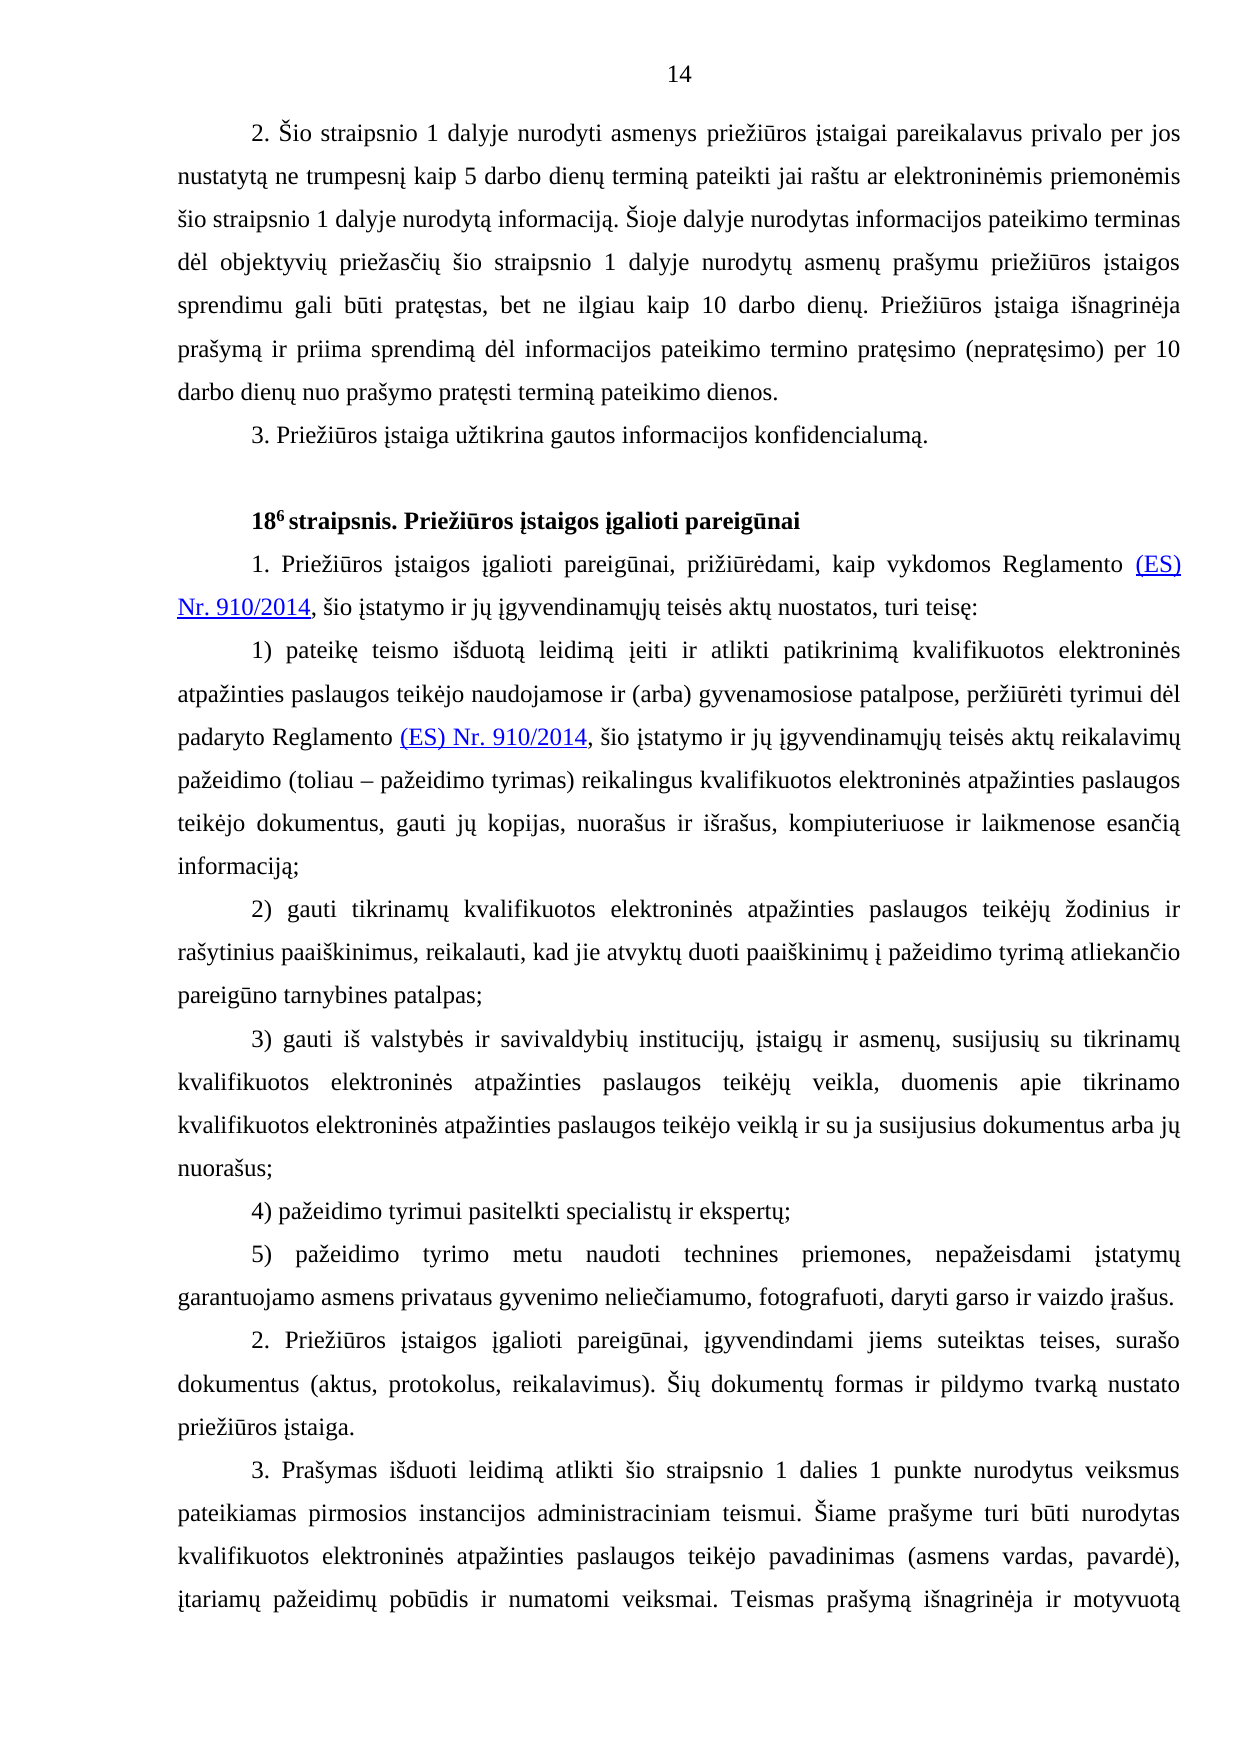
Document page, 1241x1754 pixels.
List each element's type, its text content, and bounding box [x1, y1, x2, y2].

text 1. Priežiūros įstaigos įgalioti pareigūnai, prižiūrėdami, kaip vykdomos Reglamento (ES) Nr. 910/2014, šio įstatymo ir jų įgyvendinamųjų teisės aktų nuostatos, turi teisę: [177, 549, 1181, 621]
text 5) pažeidimo tyrimo metu naudoti technines priemones, nepažeisdami įstatymų garantuojamo asmens privataus gyvenimo neliečiamumo, fotografuoti, daryti garso ir vaizdo įrašus. [177, 1239, 1181, 1311]
text 3. Priežiūros įstaiga užtikrina gautos informacijos konfidencialumą. [177, 420, 1181, 449]
text 3) gauti iš valstybės ir savivaldybių institucijų, įstaigų ir asmenų, susijusių su tikrinamų kvalifikuotos elektroninės atpažinties paslaugos teikėjų veikla, duomenis apie tikrinamo kvalifikuotos elektroninės atpažinties paslaugos teikėjo veiklą ir su ja susijusius dokumentus arba jų nuorašus; [177, 1024, 1181, 1182]
text 186 straipsnis. Priežiūros įstaigos įgalioti pareigūnai [251, 506, 1181, 535]
text 3. Prašymas išduoti leidimą atlikti šio straipsnio 1 dalies 1 punkte nurodytus veiksmus pateikiamas pirmosios instancijos administraciniam teismui. Šiame prašyme turi būti nurodytas kvalifikuotos elektroninės atpažinties paslaugos teikėjo pavadinimas (asmens vardas, pavardė), įtariamų pažeidimų pobūdis ir numatomi veiksmai. Teismas prašymą išnagrinėja ir motyvuotą [177, 1455, 1181, 1613]
text 2) gauti tikrinamų kvalifikuotos elektroninės atpažinties paslaugos teikėjų žodinius ir rašytinius paaiškinimus, reikalauti, kad jie atvyktų duoti paaiškinimų į pažeidimo tyrimą atliekančio pareigūno tarnybines patalpas; [177, 894, 1181, 1009]
text 2. Šio straipsnio 1 dalyje nurodyti asmenys priežiūros įstaigai pareikalavus privalo per jos nustatytą ne trumpesnį kaip 5 darbo dienų terminą pateikti jai raštu ar elektroninėmis priemonėmis šio straipsnio 1 dalyje nurodytą informaciją. Šioje dalyje nurodytas informacijos pateikimo terminas dėl objektyvių priežasčių šio straipsnio 1 dalyje nurodytų asmenų prašymu priežiūros įstaigos sprendimu gali būti pratęstas, bet ne ilgiau kaip 10 darbo dienų. Priežiūros įstaiga išnagrinėja prašymą ir priima sprendimą dėl informacijos pateikimo termino pratęsimo (nepratęsimo) per 10 darbo dienų nuo prašymo pratęsti terminą pateikimo dienos. [177, 118, 1181, 406]
text 4) pažeidimo tyrimui pasitelkti specialistų ir ekspertų; [177, 1196, 1181, 1225]
text 1) pateikę teismo išduotą leidimą įeiti ir atlikti patikrinimą kvalifikuotos elektroninės atpažinties paslaugos teikėjo naudojamose ir (arba) gyvenamosiose patalpose, peržiūrėti tyrimui dėl padaryto Reglamento (ES) Nr. 910/2014, šio įstatymo ir jų įgyvendinamųjų teisės aktų reikalavimų pažeidimo (toliau – pažeidimo tyrimas) reikalingus kvalifikuotos elektroninės atpažinties paslaugos teikėjo dokumentus, gauti jų kopijas, nuorašus ir išrašus, kompiuteriuose ir laikmenose esančią informaciją; [177, 636, 1181, 880]
text 2. Priežiūros įstaigos įgalioti pareigūnai, įgyvendindami jiems suteiktas teises, surašo dokumentus (aktus, protokolus, reikalavimus). Šių dokumentų formas ir pildymo tvarką nustato priežiūros įstaiga. [177, 1326, 1181, 1441]
